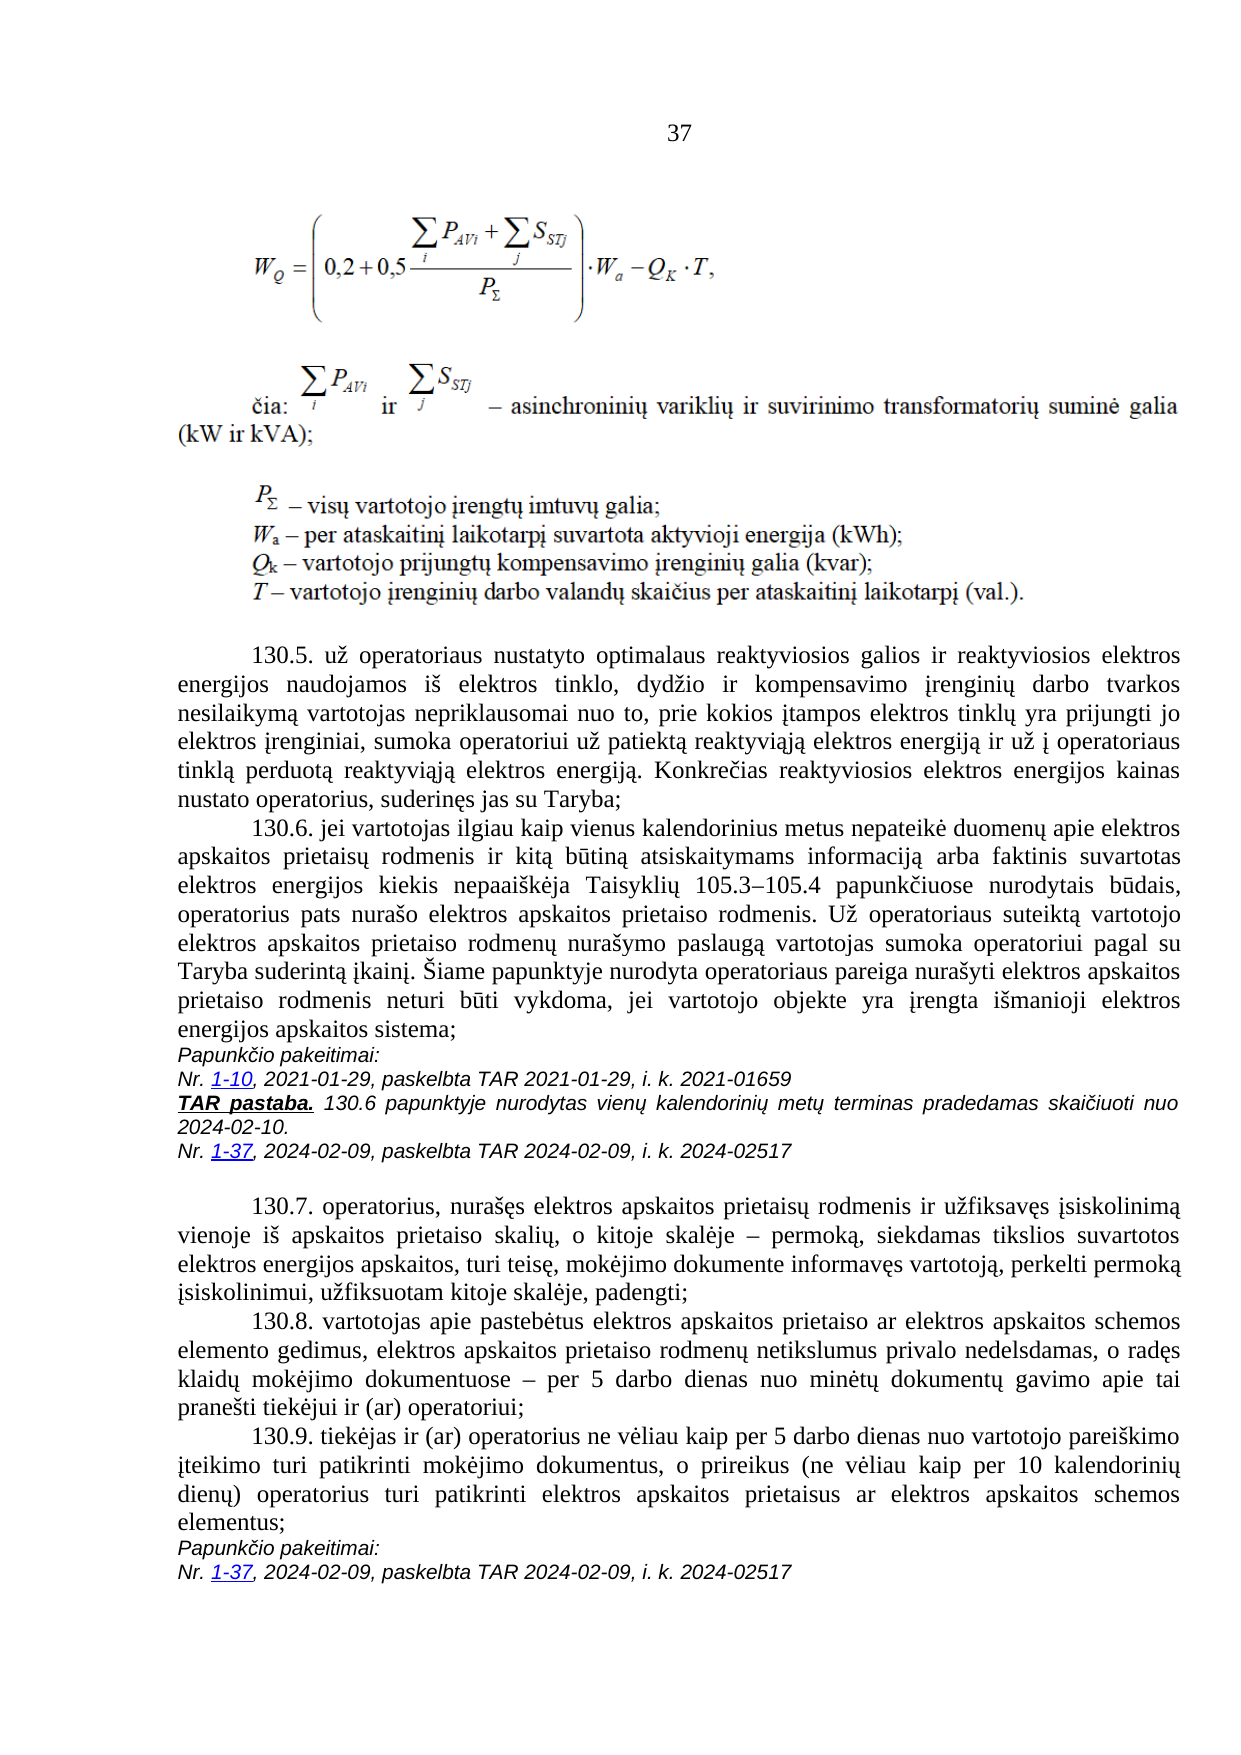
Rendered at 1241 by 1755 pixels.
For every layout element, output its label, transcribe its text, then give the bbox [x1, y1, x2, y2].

text TAR pastaba. 130.6 papunktyje nurodytas vienų kalendorinių metų terminas pradedamas skaičiuoti nuo 2024-02-10. [177, 1091, 1181, 1138]
text 130.8. vartotojas apie pastebėtus elektros apskaitos prietaiso ar elektros apskaitos schemos elemento gedimus, elektros apskaitos prietaiso rodmenų netikslumus privalo nedelsdamas, o radęs klaidų mokėjimo dokumentuose – per 5 darbo dienas nuo minėtų dokumentų gavimo apie tai pranešti tiekėjui ir (ar) operatoriui; [177, 1306, 1181, 1421]
text 130.9. tiekėjas ir (ar) operatorius ne vėliau kaip per 5 darbo dienas nuo vartotojo pareiškimo įteikimo turi patikrinti mokėjimo dokumentus, o prireikus (ne vėliau kaip per 10 kalendorinių dienų) operatorius turi patikrinti elektros apskaitos prietaisus ar elektros apskaitos schemos elementus; [177, 1421, 1181, 1536]
text 130.5. už operatoriaus nustatyto optimalaus reaktyviosios galios ir reaktyviosios elektros energijos naudojamos iš elektros tinklo, dydžio ir kompensavimo įrenginių darbo tvarkos nesilaikymą vartotojas nepriklausomai nuo to, prie kokios įtampos elektros tinklų yra prijungti jo elektros įrenginiai, sumoka operatoriui už patiektą reaktyviąją elektros energiją ir už į operatoriaus tinklą perduotą reaktyviąją elektros energiją. Konkrečias reaktyviosios elektros energijos kainas nustato operatorius, suderinęs jas su Taryba; [177, 640, 1181, 813]
text 130.7. operatorius, nurašęs elektros apskaitos prietaisų rodmenis ir užfiksavęs įsiskolinimą vienoje iš apskaitos prietaiso skalių, o kitoje skalėje – permoką, siekdamas tikslios suvartotos elektros energijos apskaitos, turi teisę, mokėjimo dokumente informavęs vartotoją, perkelti permoką įsiskolinimui, užfiksuotam kitoje skalėje, padengti; [177, 1191, 1181, 1306]
text Nr. 1-10, 2021-01-29, paskelbta TAR 2021-01-29, i. k. 2021-01659 [177, 1067, 1181, 1091]
text Papunkčio pakeitimai: [177, 1536, 1181, 1560]
text Nr. 1-37, 2024-02-09, paskelbta TAR 2024-02-09, i. k. 2024-02517 [177, 1138, 1181, 1162]
text Papunkčio pakeitimai: [177, 1043, 1181, 1067]
text 130.6. jei vartotojas ilgiau kaip vienus kalendorinius metus nepateikė duomenų apie elektros apskaitos prietaisų rodmenis ir kitą būtiną atsiskaitymams informaciją arba faktinis suvartotas elektros energijos kiekis nepaaiškėja Taisyklių 105.3–105.4 papunkčiuose nurodytais būdais, operatorius pats nurašo elektros apskaitos prietaiso rodmenis. Už operatoriaus suteiktą vartotojo elektros apskaitos prietaiso rodmenų nurašymo paslaugą vartotojas sumoka operatoriui pagal su Taryba suderintą įkainį. Šiame papunktyje nurodyta operatoriaus pareiga nurašyti elektros apskaitos prietaiso rodmenis neturi būti vykdoma, jei vartotojo objekte yra įrengta išmanioji elektros energijos apskaitos sistema; [177, 813, 1181, 1043]
text Nr. 1-37, 2024-02-09, paskelbta TAR 2024-02-09, i. k. 2024-02517 [177, 1560, 1181, 1584]
